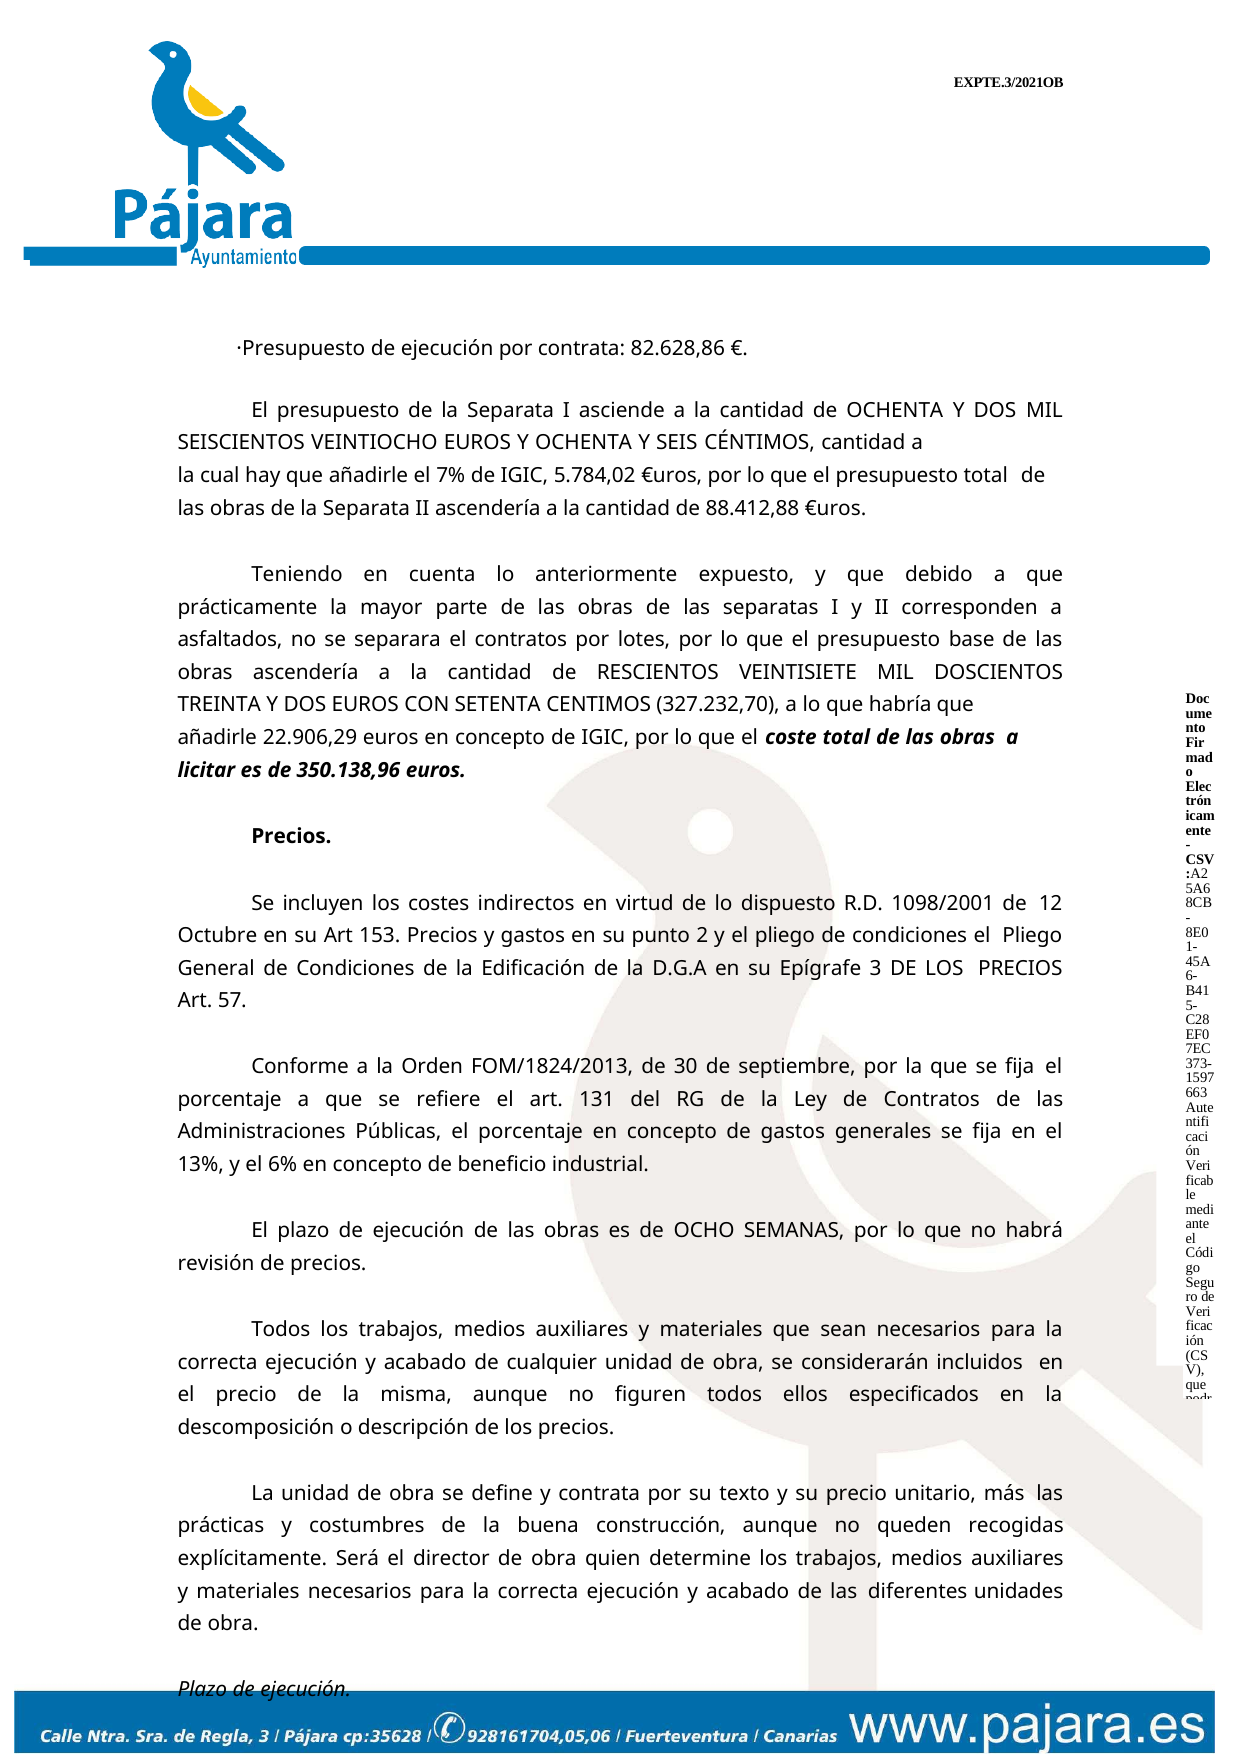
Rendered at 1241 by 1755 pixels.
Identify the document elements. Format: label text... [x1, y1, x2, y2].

text ·Presupuesto de ejecución por contrata: 82.628,86 €. [236, 333, 1241, 361]
text Plazo de ejecución. [1215, 1674, 1241, 1703]
text la cual hay que añadirle el 7% de IGIC, 5.784,02 €uros, por lo que el presupuesto total de las obras de la Separata II ascendería a la cantidad de 88.412,88 €uros. [177, 460, 1064, 521]
text añadirle 22.906,29 euros en concepto de IGIC, por lo que el coste total de las obras a licitar es de 350.138,96 euros. [177, 722, 1064, 743]
text Documento Firmado Electrónicamente - CSV:A25A68CB-8E01-45A6-B415-C28EF07EC373-1597663 Autentificación Verificable mediante el Código Seguro de Verificación (CSV), que podrá validar en https:\\sede.pajara.es [1185, 692, 1215, 1398]
text Teniendo en cuenta lo anteriormente expuesto, y que debido a que prácticamente la mayor parte de las obras de las separatas I y II corresponden a asfaltados, no se separara el contratos por lotes, por lo que el presupuesto base de las obras ascendería a la cantidad de RESCIENTOS VEINTISIETE MIL DOSCIENTOS TREINTA Y DOS EUROS CON SETENTA CENTIMOS (327.232,70), a lo que habría que [177, 559, 1063, 718]
text El presupuesto de la Separata I asciende a la cantidad de OCHENTA Y DOS MIL SEISCIENTOS VEINTIOCHO EUROS Y OCHENTA Y SEIS CÉNTIMOS, cantidad a [177, 395, 1063, 456]
